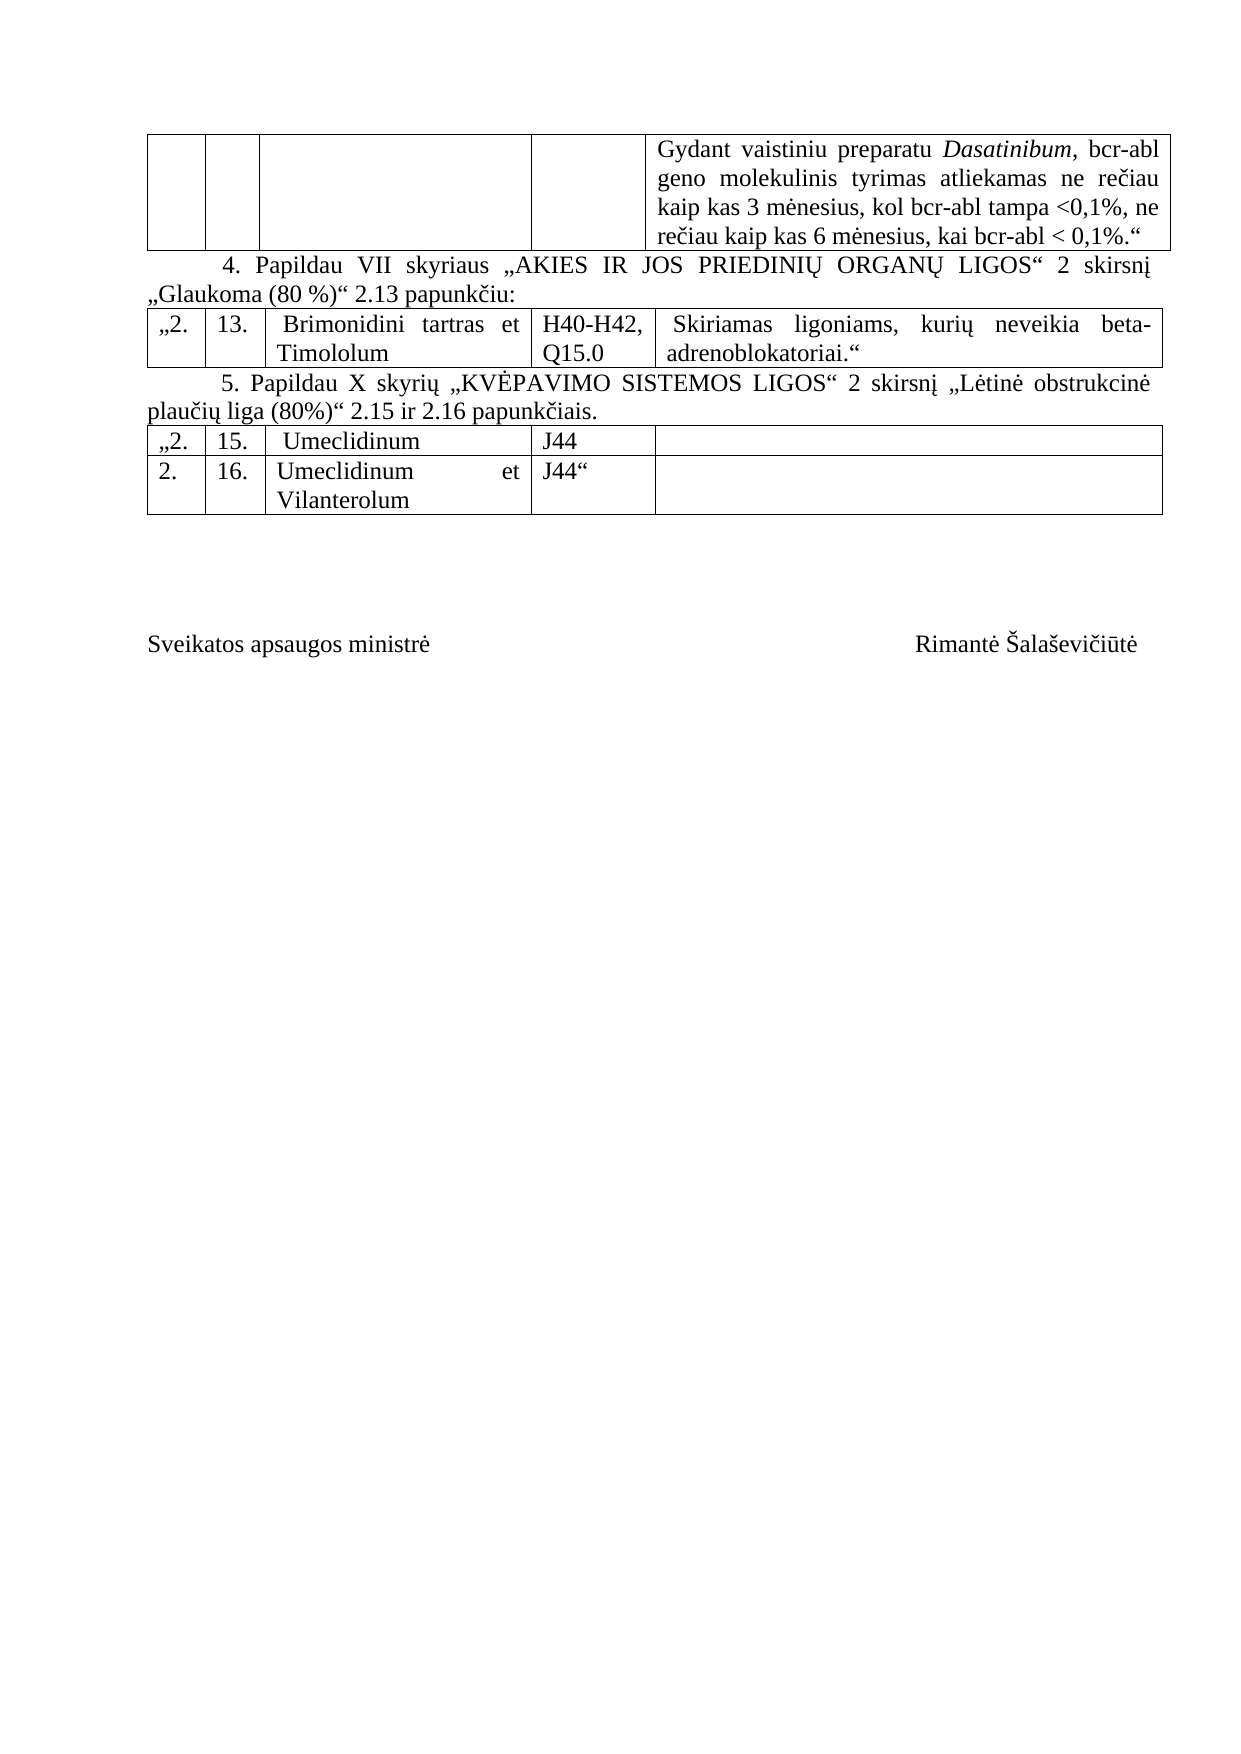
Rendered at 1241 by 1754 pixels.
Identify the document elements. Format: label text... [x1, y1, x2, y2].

table_header „2. [148, 309, 205, 367]
table_header [532, 135, 645, 249]
table_cell [656, 456, 1162, 513]
table_header [206, 135, 259, 249]
table_header [656, 426, 1162, 455]
table_header [260, 135, 531, 249]
text 4. Papildau VII skyriaus „AKIES IR JOS PRIEDINIŲ ORGANŲ LIGOS“ 2 skirsnį „Glaukoma (80 %)“ 2.13 papunkčiu: [147, 251, 1152, 308]
table_header Brimonidini tartras et Timololum [266, 309, 531, 367]
table_header 13. [206, 309, 265, 367]
table_header Skiriamas ligoniams, kurių neveikia beta-adrenoblokatoriai.“ [656, 309, 1162, 367]
text Sveikatos apsaugos ministrė Rimantė Šalaševičiūtė [147, 629, 1152, 658]
table_cell 16. [206, 456, 265, 513]
table_header Gydant vaistiniu preparatu Dasatinibum, bcr-abl geno molekulinis tyrimas atliekamas ne rečiau kaip kas 3 mėnesius, kol bcr-abl tampa <0,1%, ne rečiau kaip kas 6 mėnesius, kai bcr-abl < 0,1%.“ [646, 135, 1170, 249]
text 5. Papildau X skyrių „KVĖPAVIMO SISTEMOS LIGOS“ 2 skirsnį „Lėtinė obstrukcinė plaučių liga (80%)“ 2.15 ir 2.16 papunkčiais. [147, 368, 1152, 425]
table_header [148, 135, 205, 249]
table_header J44 [532, 426, 655, 455]
table_header „2. [148, 426, 205, 455]
table_header 15. [206, 426, 265, 455]
table_cell 2. [148, 456, 205, 513]
table_cell J44“ [532, 456, 655, 513]
table_header H40-H42, Q15.0 [532, 309, 655, 367]
table_cell Umeclidinum et Vilanterolum [266, 456, 531, 513]
table_header Umeclidinum [266, 426, 531, 455]
